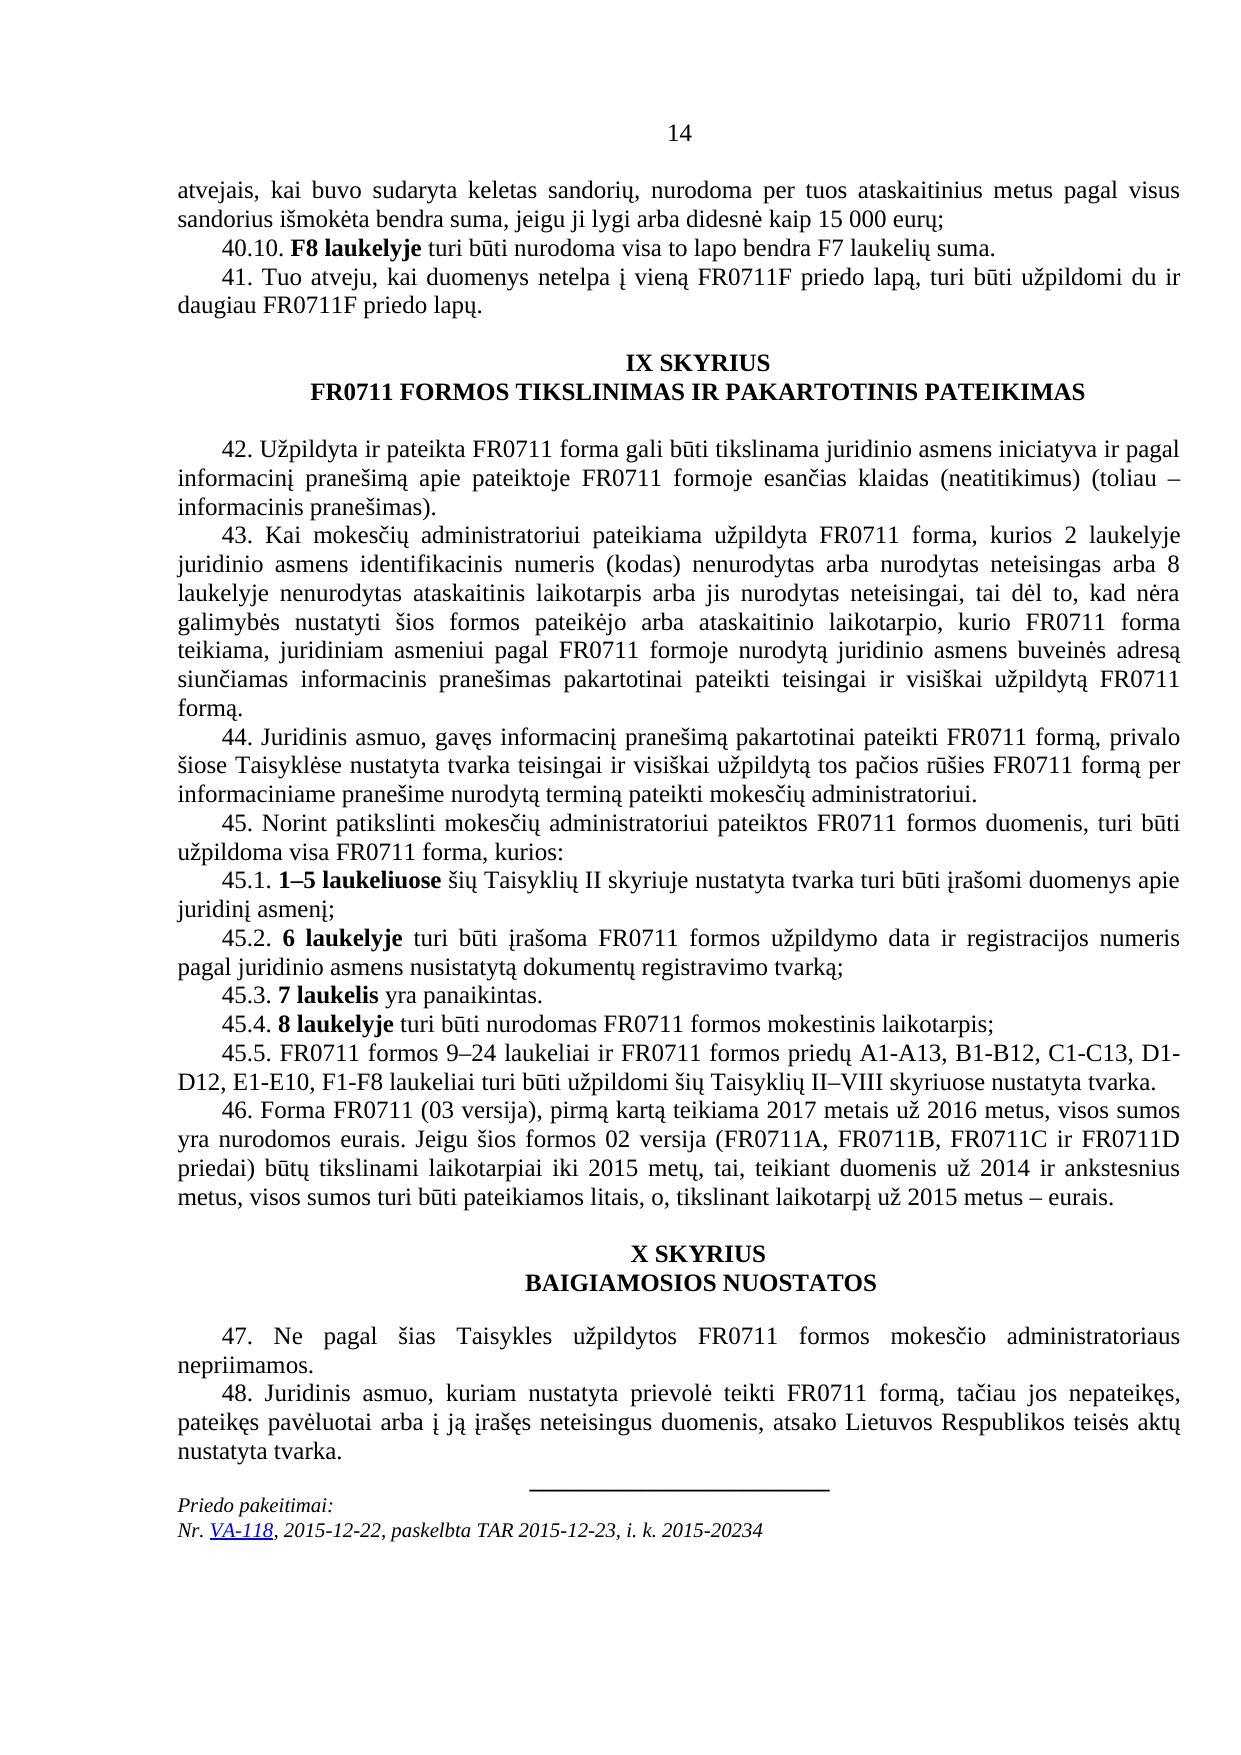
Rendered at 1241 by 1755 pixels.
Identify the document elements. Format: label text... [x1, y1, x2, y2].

text 45.5. FR0711 formos 9–24 laukeliai ir FR0711 formos priedų A1-A13, B1-B12, C1-C13, D1-D12, E1-E10, F1-F8 laukeliai turi būti užpildomi šių Taisyklių II–VIII skyriuose nustatyta tvarka. [177, 1038, 1181, 1096]
text Nr. VA-118, 2015-12-22, paskelbta TAR 2015-12-23, i. k. 2015-20234 [177, 1517, 1181, 1542]
text 45.3. 7 laukelis yra panaikintas. [177, 981, 1181, 1009]
text Priedo pakeitimai: [177, 1493, 1181, 1517]
text IX SKYRIUS [215, 348, 1181, 377]
text FR0711 FORMOS TIKSLINIMAS IR PAKARTOTINIS PATEIKIMAS [215, 377, 1181, 406]
text 46. Forma FR0711 (03 versija), pirmą kartą teikiama 2017 metais už 2016 metus, visos sumos yra nurodomos eurais. Jeigu šios formos 02 versija (FR0711A, FR0711B, FR0711C ir FR0711D priedai) būtų tikslinami laikotarpiai iki 2015 metų, tai, teikiant duomenis už 2014 ir ankstesnius metus, visos sumos turi būti pateikiamos litais, o, tikslinant laikotarpį už 2015 metus – eurais. [177, 1096, 1181, 1211]
text 44. Juridinis asmuo, gavęs informacinį pranešimą pakartotinai pateikti FR0711 formą, privalo šiose Taisyklėse nustatyta tvarka teisingai ir visiškai užpildytą tos pačios rūšies FR0711 formą per informaciniame pranešime nurodytą terminą pateikti mokesčių administratoriui. [177, 722, 1181, 808]
text X SKYRIUS BAIGIAMOSIOS NUOSTATOS [215, 1239, 1181, 1297]
text 41. Tuo atveju, kai duomenys netelpa į vieną FR0711F priedo lapą, turi būti užpildomi du ir daugiau FR0711F priedo lapų. [177, 262, 1181, 319]
text 45. Norint patikslinti mokesčių administratoriui pateiktos FR0711 formos duomenis, turi būti užpildoma visa FR0711 forma, kurios: [177, 808, 1181, 866]
text 43. Kai mokesčių administratoriui pateikiama užpildyta FR0711 forma, kurios 2 laukelyje juridinio asmens identifikacinis numeris (kodas) nenurodytas arba nurodytas neteisingas arba 8 laukelyje nenurodytas ataskaitinis laikotarpis arba jis nurodytas neteisingai, tai dėl to, kad nėra galimybės nustatyti šios formos pateikėjo arba ataskaitinio laikotarpio, kurio FR0711 forma teikiama, juridiniam asmeniui pagal FR0711 formoje nurodytą juridinio asmens buveinės adresą siunčiamas informacinis pranešimas pakartotinai pateikti teisingai ir visiškai užpildytą FR0711 formą. [177, 521, 1181, 722]
text 48. Juridinis asmuo, kuriam nustatyta prievolė teikti FR0711 formą, tačiau jos nepateikęs, pateikęs pavėluotai arba į ją įrašęs neteisingus duomenis, atsako Lietuvos Respublikos teisės aktų nustatyta tvarka. [177, 1378, 1181, 1465]
text 47. Ne pagal šias Taisykles užpildytos FR0711 formos mokesčio administratoriaus nepriimamos. [177, 1321, 1181, 1378]
text 42. Užpildyta ir pateikta FR0711 forma gali būti tikslinama juridinio asmens iniciatyva ir pagal informacinį pranešimą apie pateiktoje FR0711 formoje esančias klaidas (neatitikimus) (toliau – informacinis pranešimas). [177, 434, 1181, 521]
text ________________________ [177, 1465, 1181, 1493]
text 45.2. 6 laukelyje turi būti įrašoma FR0711 formos užpildymo data ir registracijos numeris pagal juridinio asmens nusistatytą dokumentų registravimo tvarką; [177, 923, 1181, 981]
text atvejais, kai buvo sudaryta keletas sandorių, nurodoma per tuos ataskaitinius metus pagal visus sandorius išmokėta bendra suma, jeigu ji lygi arba didesnė kaip 15 000 eurų; [177, 176, 1181, 233]
text 45.4. 8 laukelyje turi būti nurodomas FR0711 formos mokestinis laikotarpis; [177, 1009, 1181, 1038]
text 40.10. F8 laukelyje turi būti nurodoma visa to lapo bendra F7 laukelių suma. [215, 233, 1181, 262]
text 45.1. 1–5 laukeliuose šių Taisyklių II skyriuje nustatyta tvarka turi būti įrašomi duomenys apie juridinį asmenį; [177, 866, 1181, 923]
